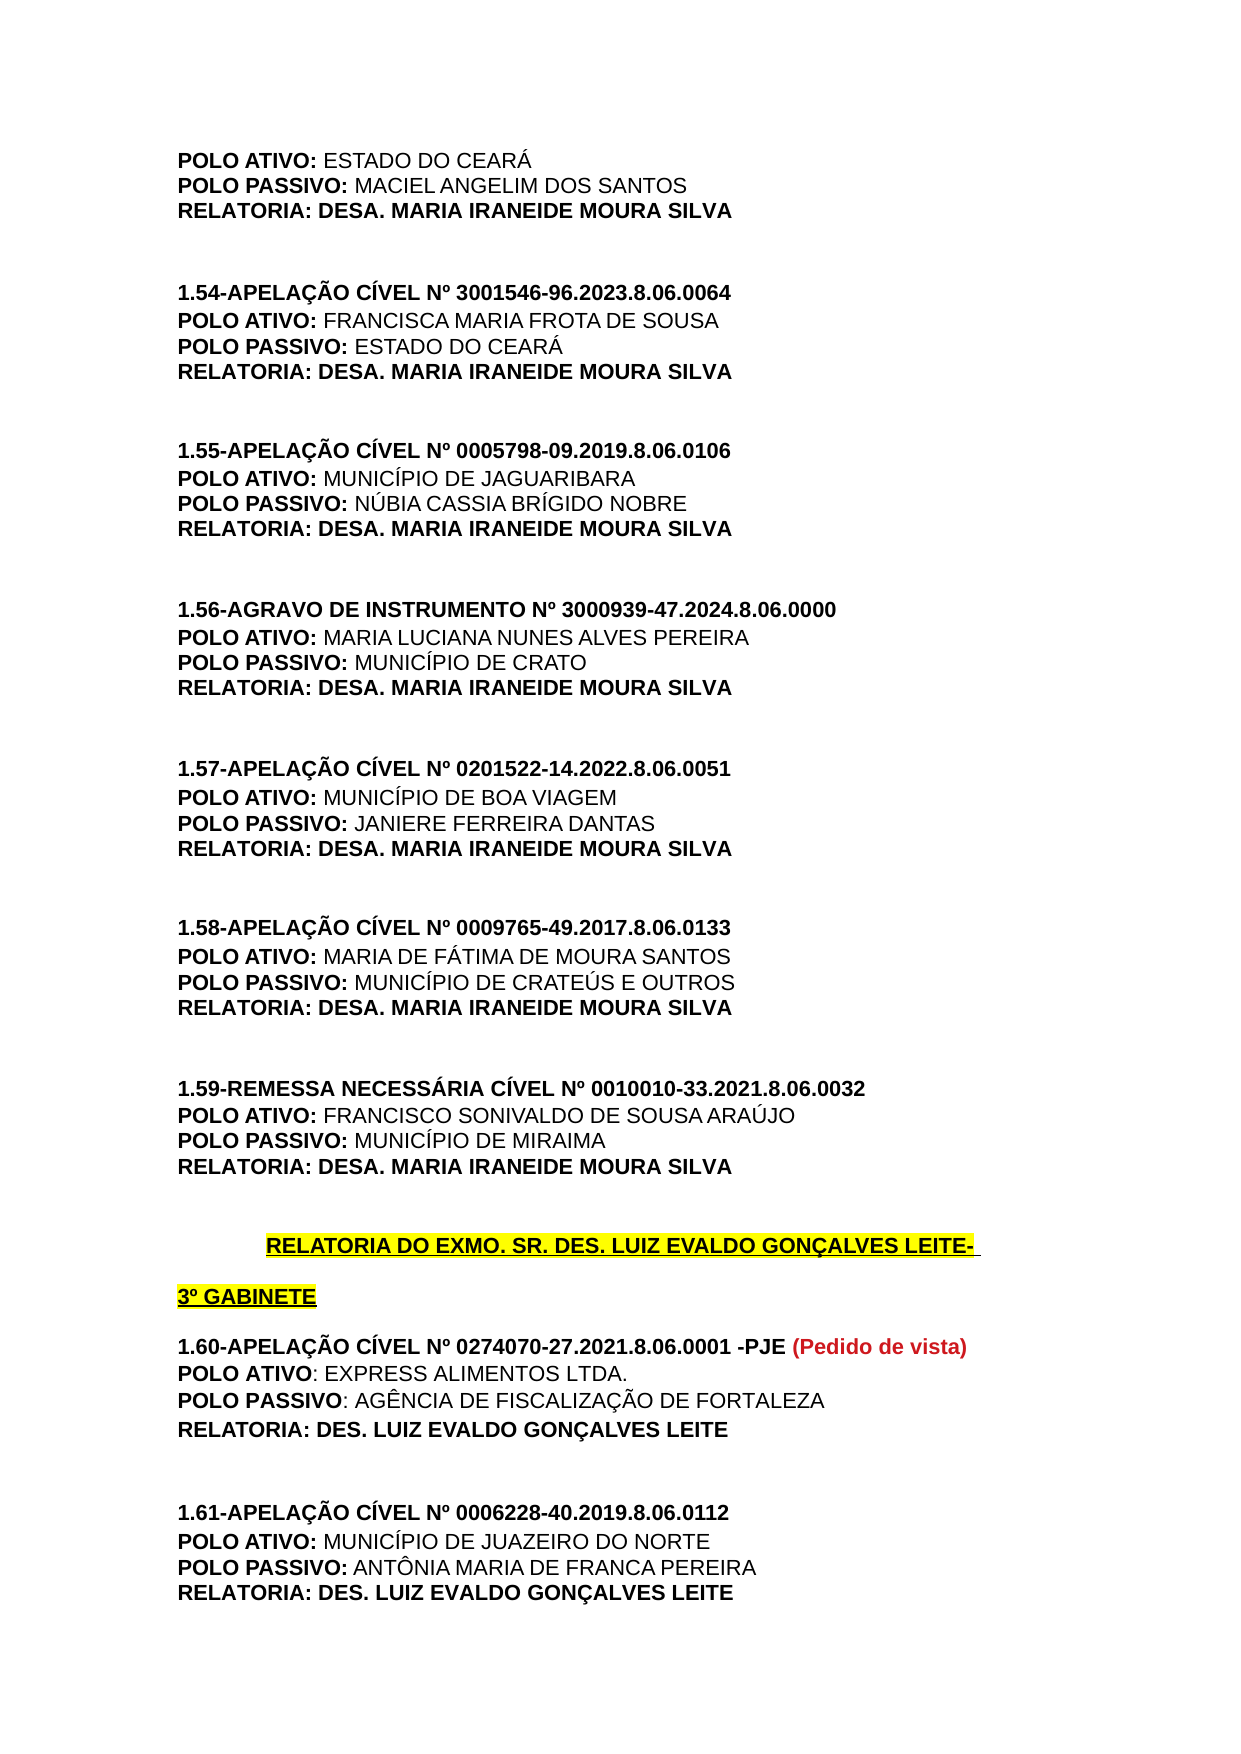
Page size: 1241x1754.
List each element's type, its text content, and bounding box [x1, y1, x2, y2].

text POLO ATIVO: ESTADO DO CEARÁ [177, 148, 1063, 173]
text RELATORIA: DES. LUIZ EVALDO GONÇALVES LEITE [177, 1417, 1063, 1442]
text RELATORIA: DESA. MARIA IRANEIDE MOURA SILVA [177, 836, 1063, 861]
text POLO PASSIVO: MUNICÍPIO DE CRATEÚS E OUTROS [177, 969, 1063, 994]
text RELATORIA DO EXMO. SR. DES. LUIZ EVALDO GONÇALVES LEITE- [177, 1233, 1063, 1258]
text POLO PASSIVO: NÚBIA CASSIA BRÍGIDO NOBRE [177, 491, 1063, 516]
text POLO ATIVO: MARIA DE FÁTIMA DE MOURA SANTOS [177, 944, 1063, 969]
text 1.56-AGRAVO DE INSTRUMENTO Nº 3000939-47.2024.8.06.0000 [177, 597, 1063, 622]
text 1.58-APELAÇÃO CÍVEL Nº 0009765-49.2017.8.06.0133 [177, 915, 1063, 940]
text POLO PASSIVO: AGÊNCIA DE FISCALIZAÇÃO DE FORTALEZA [177, 1388, 1063, 1413]
text POLO ATIVO: MUNICÍPIO DE BOA VIAGEM [177, 785, 1063, 810]
text 3º GABINETE [177, 1283, 1063, 1309]
text POLO PASSIVO: MUNICÍPIO DE CRATO [177, 650, 1063, 675]
text RELATORIA: DESA. MARIA IRANEIDE MOURA SILVA [177, 994, 1063, 1020]
text 1.59-REMESSA NECESSÁRIA CÍVEL Nº 0010010-33.2021.8.06.0032 [177, 1076, 1063, 1101]
text 1.60-APELAÇÃO CÍVEL Nº 0274070-27.2021.8.06.0001 -PJE (Pedido de vista) POLO ATIVO: EXPRESS ALIMENTOS LTDA. [177, 1334, 1063, 1386]
text RELATORIA: DESA. MARIA IRANEIDE MOURA SILVA [177, 675, 1063, 700]
text POLO PASSIVO: ANTÔNIA MARIA DE FRANCA PEREIRA [177, 1554, 1063, 1579]
text POLO PASSIVO: MACIEL ANGELIM DOS SANTOS [177, 173, 1063, 198]
text POLO ATIVO: MARIA LUCIANA NUNES ALVES PEREIRA [177, 624, 1063, 650]
text 1.61-APELAÇÃO CÍVEL Nº 0006228-40.2019.8.06.0112 [177, 1500, 1063, 1525]
text RELATORIA: DESA. MARIA IRANEIDE MOURA SILVA [177, 198, 1063, 223]
text POLO PASSIVO: ESTADO DO CEARÁ [177, 333, 1063, 359]
text 1.57-APELAÇÃO CÍVEL Nº 0201522-14.2022.8.06.0051 [177, 756, 1063, 781]
text RELATORIA: DES. LUIZ EVALDO GONÇALVES LEITE [177, 1579, 1063, 1605]
text POLO ATIVO: FRANCISCA MARIA FROTA DE SOUSA [177, 308, 1063, 333]
text POLO ATIVO: FRANCISCO SONIVALDO DE SOUSA ARAÚJO [177, 1103, 1063, 1128]
text POLO ATIVO: MUNICÍPIO DE JUAZEIRO DO NORTE [177, 1529, 1063, 1554]
text RELATORIA: DESA. MARIA IRANEIDE MOURA SILVA [177, 516, 1063, 541]
text RELATORIA: DESA. MARIA IRANEIDE MOURA SILVA [177, 1153, 1063, 1179]
text 1.55-APELAÇÃO CÍVEL Nº 0005798-09.2019.8.06.0106 [177, 438, 1063, 463]
text POLO PASSIVO: MUNICÍPIO DE MIRAIMA [177, 1128, 1063, 1153]
text RELATORIA: DESA. MARIA IRANEIDE MOURA SILVA [177, 359, 1063, 384]
text 1.54-APELAÇÃO CÍVEL Nº 3001546-96.2023.8.06.0064 [177, 279, 1063, 304]
text POLO ATIVO: MUNICÍPIO DE JAGUARIBARA [177, 466, 1063, 491]
text POLO PASSIVO: JANIERE FERREIRA DANTAS [177, 810, 1063, 836]
